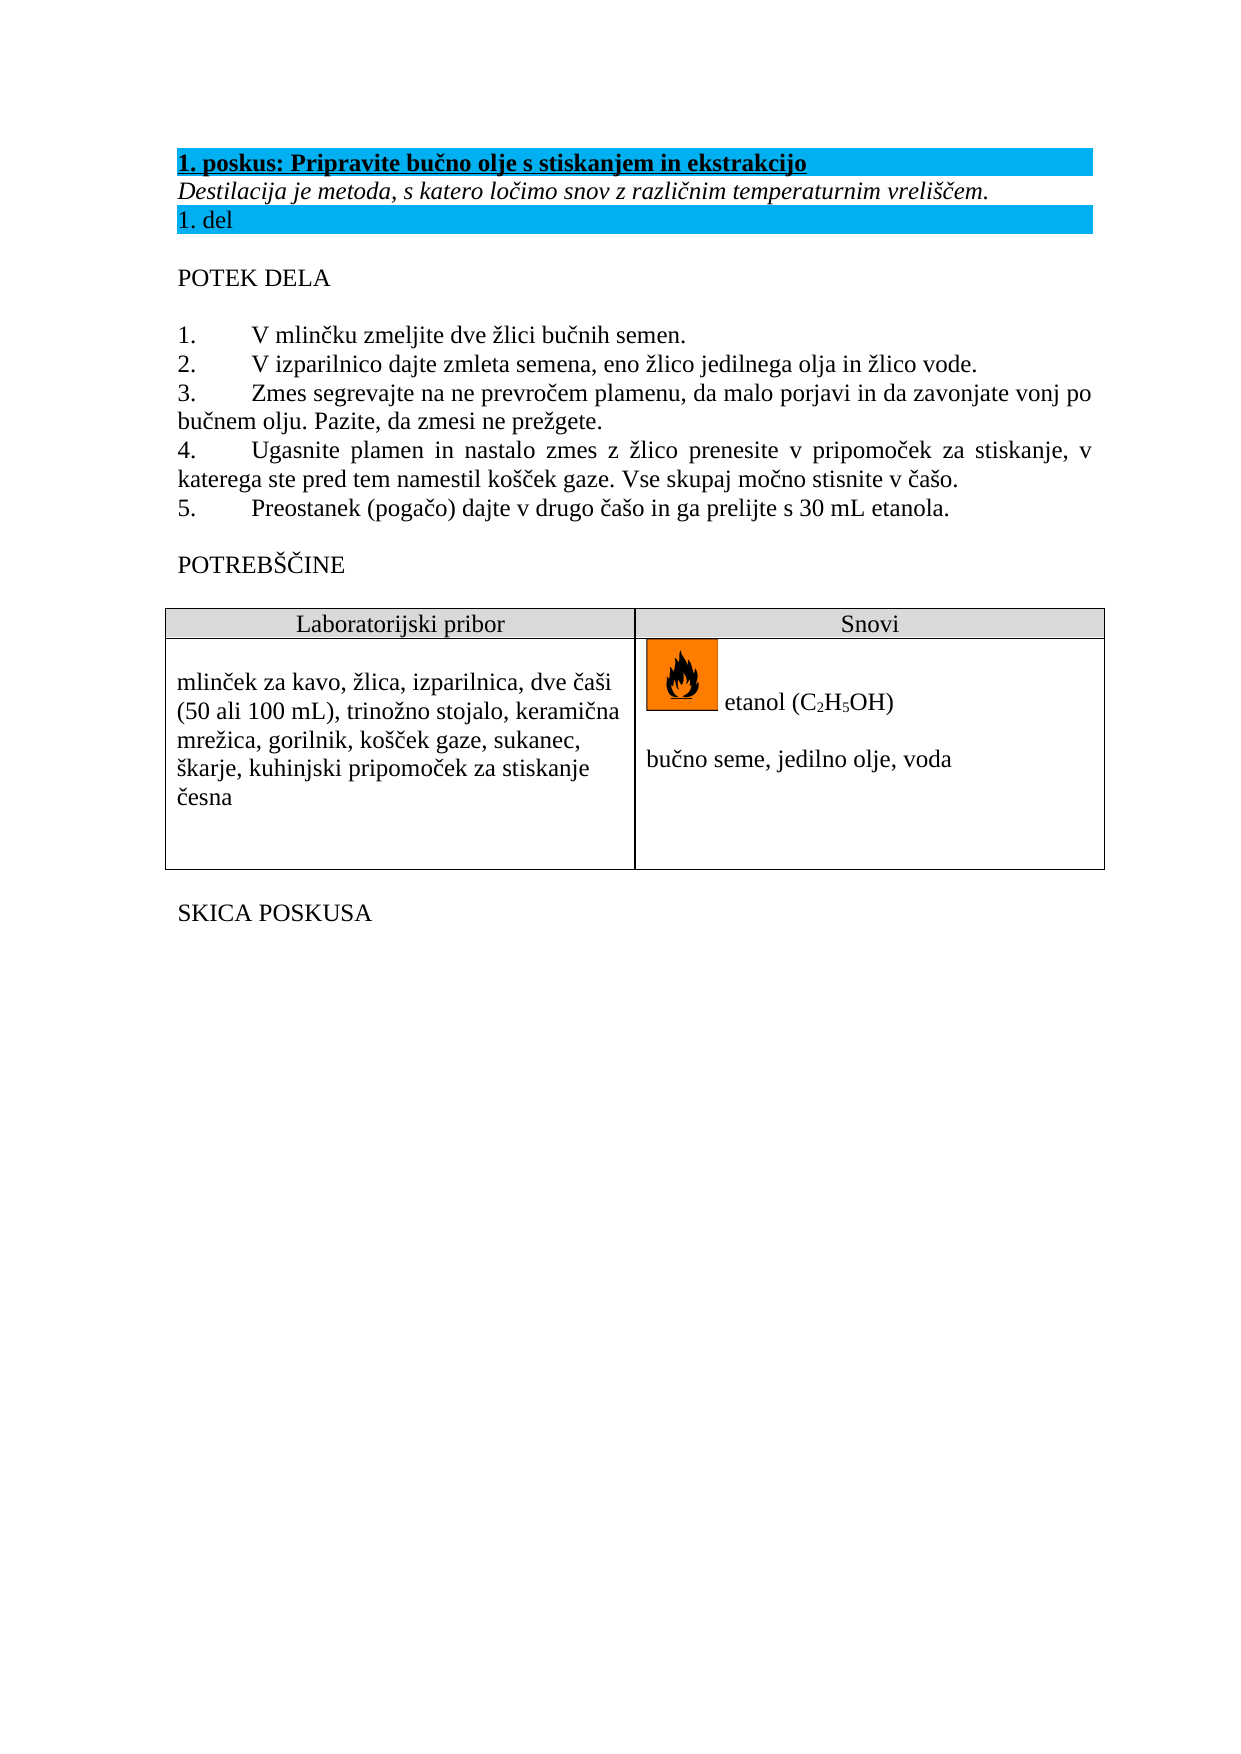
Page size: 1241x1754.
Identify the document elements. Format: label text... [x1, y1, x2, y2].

list Zmes segrevajte na ne prevročem plamenu, da malo porjavi in da zavonjate vonj po bučnem olju. Pazite, da zmesi ne prežgete. [177, 378, 1093, 435]
picture [646, 638, 718, 711]
list Preostanek (pogačo) dajte v drugo čašo in ga prelijte s 30 mL etanola. [177, 493, 1093, 521]
table_header Laboratorijski pribor [166, 609, 634, 637]
text POTREBŠČINE [177, 550, 1093, 579]
list V izparilnico dajte zmleta semena, eno žlico jedilnega olja in žlico vode. [177, 349, 1093, 378]
text Destilacija je metoda, s katero ločimo snov z različnim temperaturnim vreliščem. [177, 176, 1093, 205]
table_cell mlinček za kavo, žlica, izparilnica, dve čaši (50 ali 100 mL), trinožno stojalo, keramična mrežica, gorilnik, košček gaze, sukanec, škarje, kuhinjski pripomoček za stiskanje česna [166, 639, 634, 868]
text SKICA POSKUSA [177, 898, 1093, 927]
text POTEK DELA [177, 263, 1093, 291]
text 1. poskus: Pripravite bučno olje s stiskanjem in ekstrakcijo [177, 148, 1093, 176]
list Ugasnite plamen in nastalo zmes z žlico prenesite v pripomoček za stiskanje, v katerega ste pred tem namestil košček gaze. Vse skupaj močno stisnite v čašo. [177, 435, 1093, 493]
table_header Snovi [636, 609, 1104, 637]
list V mlinčku zmeljite dve žlici bučnih semen. [177, 320, 1093, 349]
text 1. del [177, 205, 1093, 234]
table_cell etanol (C2H5OH) bučno seme, jedilno olje, voda [636, 639, 1104, 868]
